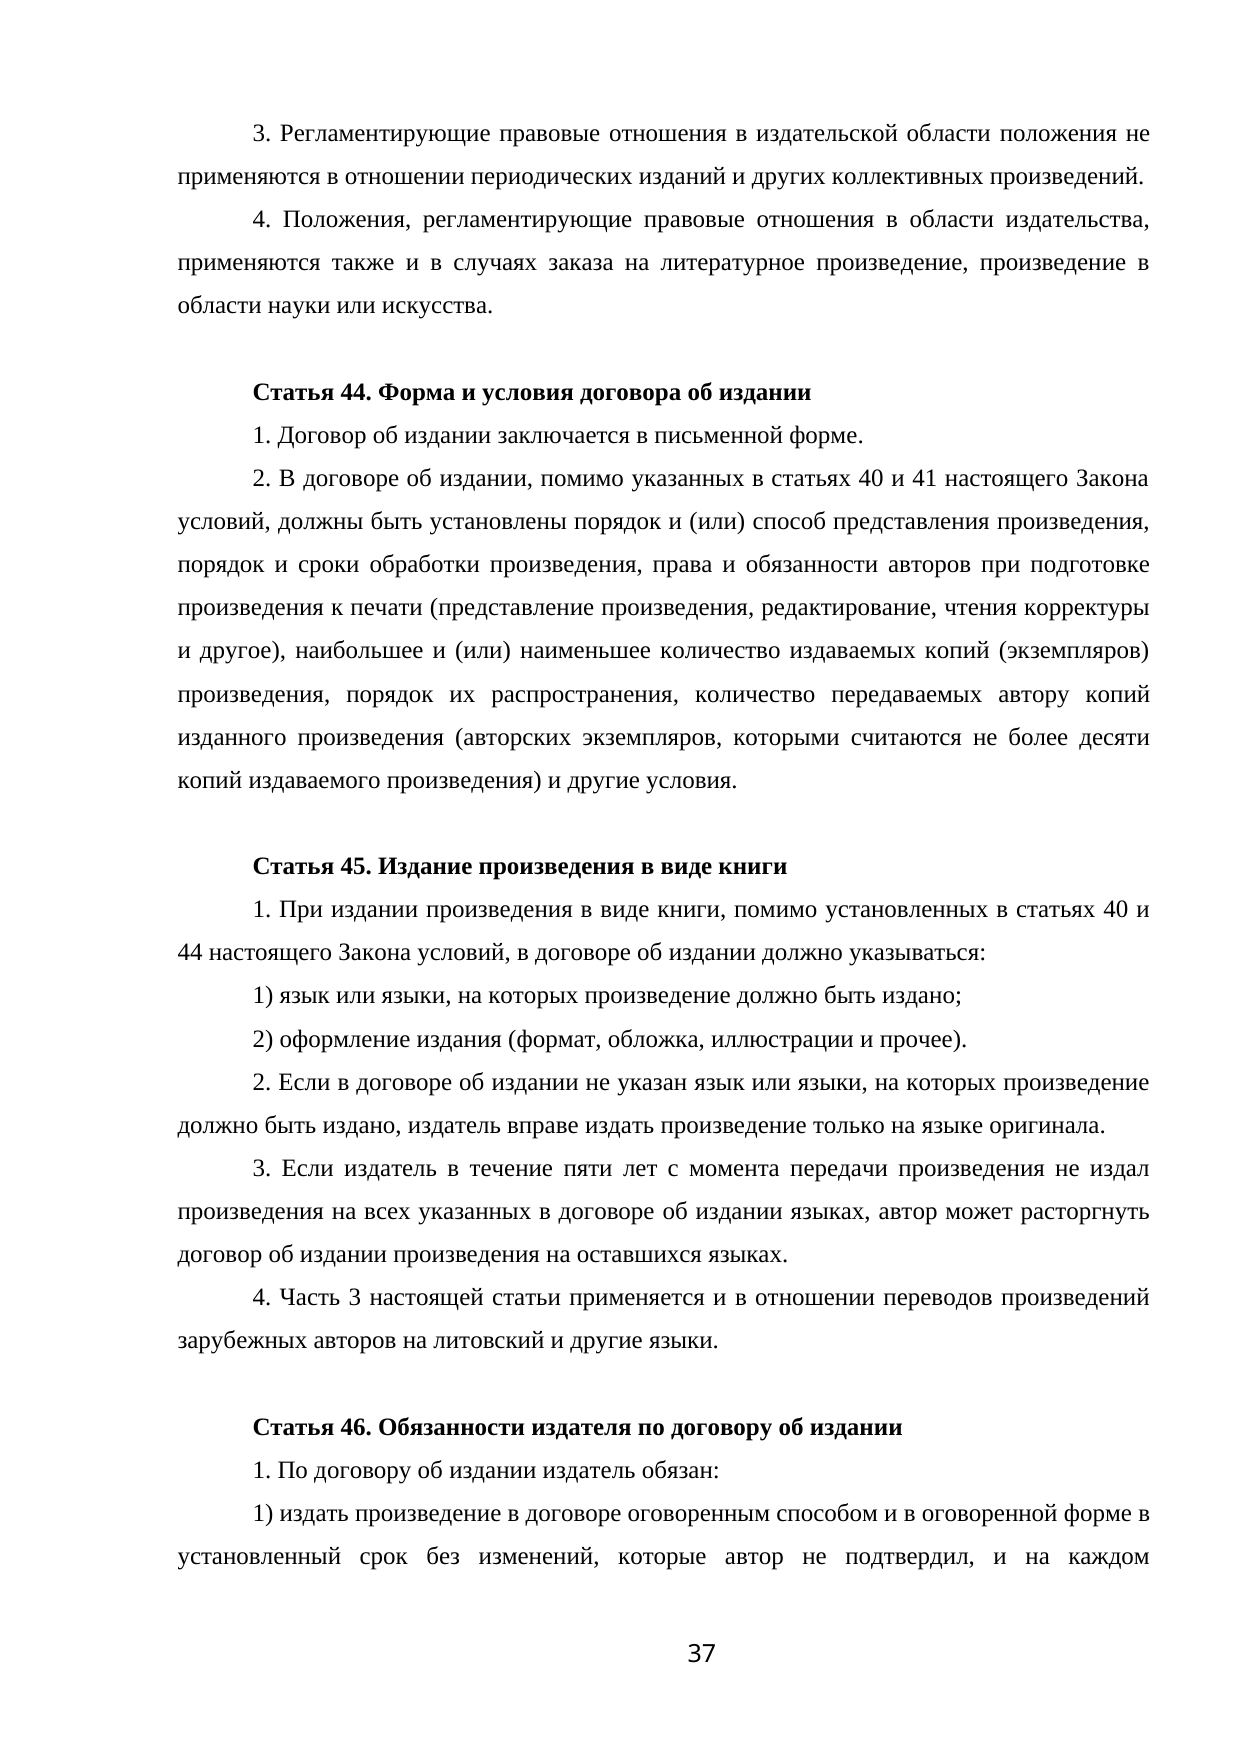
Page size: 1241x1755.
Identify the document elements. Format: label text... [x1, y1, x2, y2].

text Статья 45. Издание произведения в виде книги [177, 851, 1151, 880]
text 1. Договор об издании заключается в письменной форме. [177, 420, 1151, 449]
text 1) издать произведение в договоре оговоренным способом и в оговоренной форме в установленный срок без изменений, которые автор не подтвердил, и на каждом [177, 1498, 1151, 1570]
text 1) язык или языки, на которых произведение должно быть издано; [177, 981, 1151, 1009]
text 2) оформление издания (формат, обложка, иллюстрации и прочее). [177, 1024, 1151, 1052]
text 4. Часть 3 настоящей статьи применяется и в отношении переводов произведений зарубежных авторов на литовский и другие языки. [177, 1282, 1151, 1354]
text Статья 46. Обязанности издателя по договору об издании [177, 1412, 1151, 1441]
text 1. По договору об издании издатель обязан: [177, 1455, 1151, 1484]
text 3. Регламентирующие правовые отношения в издательской области положения не применяются в отношении периодических изданий и других коллективных произведений. [177, 118, 1151, 190]
text 1. При издании произведения в виде книги, помимо установленных в статьях 40 и 44 настоящего Закона условий, в договоре об издании должно указываться: [177, 894, 1151, 966]
text 2. В договоре об издании, помимо указанных в статьях 40 и 41 настоящего Закона условий, должны быть установлены порядок и (или) способ представления произведения, порядок и сроки обработки произведения, права и обязанности авторов при подготовке произведения к печати (представление произведения, редактирование, чтения корректуры и другое), наибольшее и (или) наименьшее количество издаваемых копий (экземпляров) произведения, порядок их распространения, количество передаваемых автору копий изданного произведения (авторских экземпляров, которыми считаются не более десяти копий издаваемого произведения) и другие условия. [177, 463, 1151, 794]
text 4. Положения, регламентирующие правовые отношения в области издательства, применяются также и в случаях заказа на литературное произведение, произведение в области науки или искусства. [177, 204, 1151, 319]
text Статья 44. Форма и условия договора об издании [177, 377, 1151, 406]
text 2. Если в договоре об издании не указан язык или языки, на которых произведение должно быть издано, издатель вправе издать произведение только на языке оригинала. [177, 1067, 1151, 1139]
text 3. Если издатель в течение пяти лет с момента передачи произведения не издал произведения на всех указанных в договоре об издании языках, автор может расторгнуть договор об издании произведения на оставшихся языках. [177, 1153, 1151, 1268]
